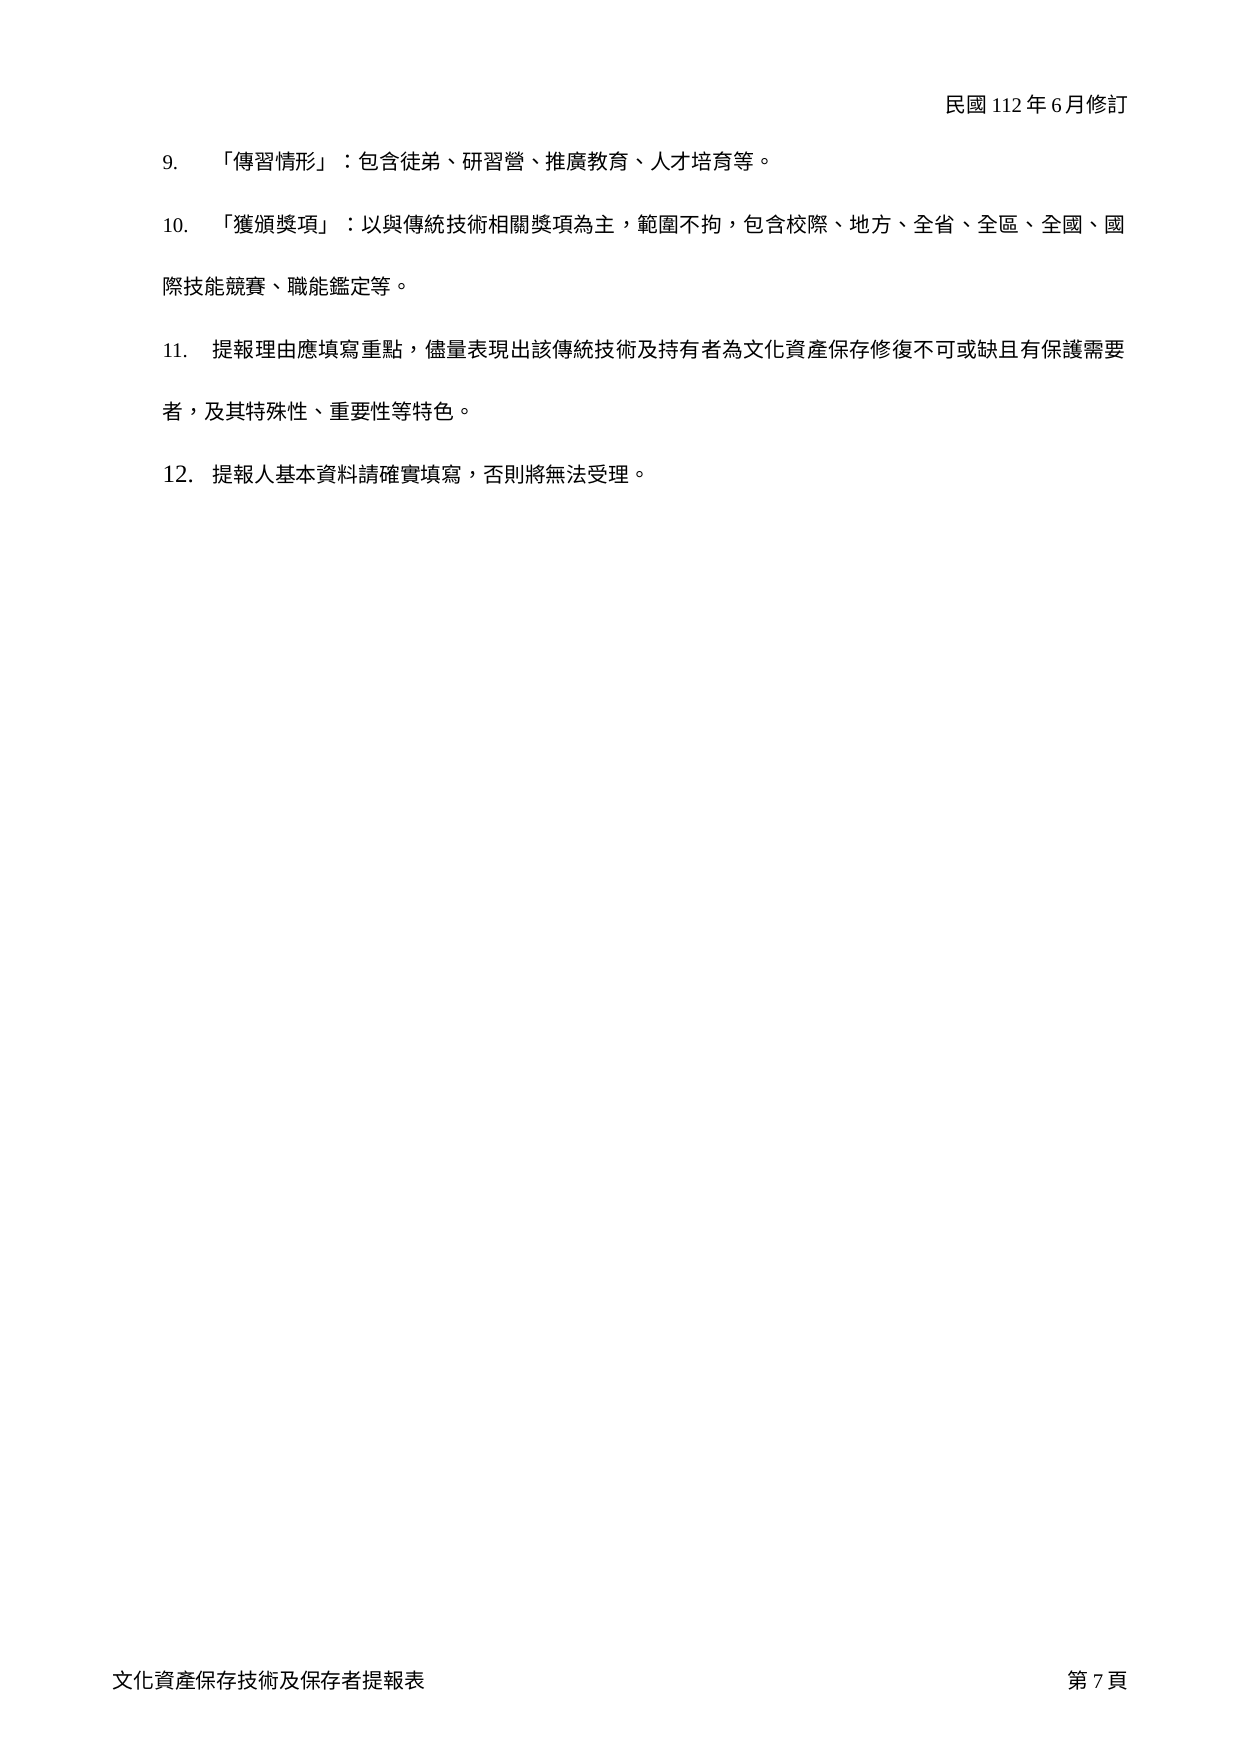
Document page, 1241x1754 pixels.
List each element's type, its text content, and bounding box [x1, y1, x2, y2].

list 提報人基本資料請確實填寫，否則將無法受理。 [162, 431, 1128, 494]
list 提報理由應填寫重點，儘量表現出該傳統技術及持有者為文化資產保存修復不可或缺且有保護需要者，及其特殊性、重要性等特色。 [162, 306, 1128, 431]
list 「傳習情形」：包含徒弟、研習營、推廣教育、人才培育等。 [162, 119, 1128, 181]
list 「獲頒獎項」：以與傳統技術相關獎項為主，範圍不拘，包含校際、地方、全省、全區、全國、國際技能競賽、職能鑑定等。 [162, 181, 1128, 306]
